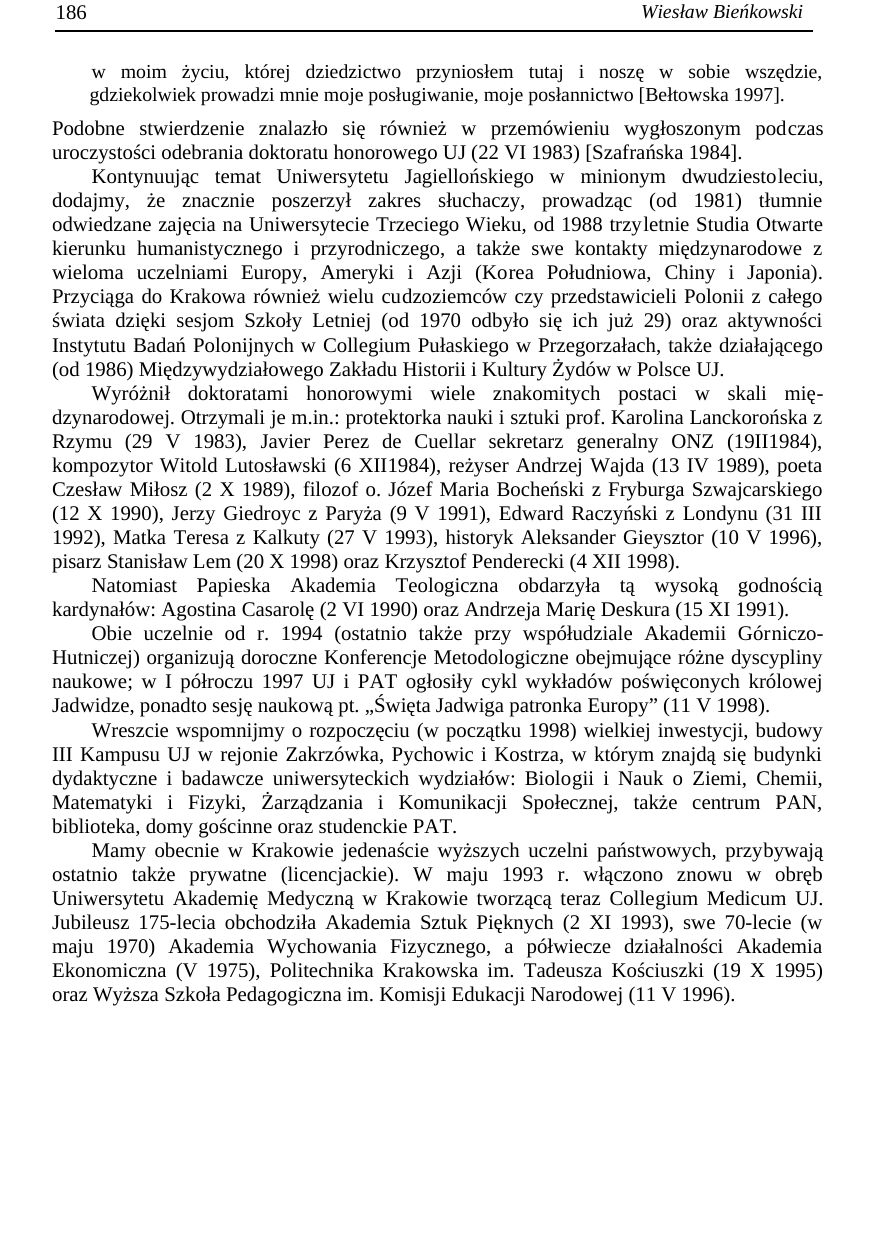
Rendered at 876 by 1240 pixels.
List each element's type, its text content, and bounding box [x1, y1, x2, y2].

text Wyróżnił doktoratami honorowymi wiele znakomitych postaci w skali mię­dzynarodowej. Otrzymali je m.in.: protektorka nauki i sztuki prof. Karolina Lanckorońska z Rzymu (29 V 1983), Javier Perez de Cuellar sekretarz generalny ONZ (19II1984), kompozytor Witold Lutosławski (6 XII1984), reżyser Andrzej Wajda (13 IV 1989), poeta Czesław Miłosz (2 X 1989), filozof o. Józef Maria Bocheński z Fryburga Szwajcarskiego (12 X 1990), Jerzy Giedroyc z Paryża (9 V 1991), Edward Raczyński z Londynu (31 III 1992), Matka Teresa z Kalkuty (27 V 1993), historyk Aleksander Gieysztor (10 V 1996), pisarz Stanisław Lem (20 X 1998) oraz Krzysztof Penderecki (4 XII 1998). [52, 381, 823, 573]
text Kontynuując temat Uniwersytetu Jagiellońskiego w minionym dwudziesto­leciu, dodajmy, że znacznie poszerzył zakres słuchaczy, prowadząc (od 1981) tłumnie odwiedzane zajęcia na Uniwersytecie Trzeciego Wieku, od 1988 trzy­letnie Studia Otwarte kierunku humanistycznego i przyrodniczego, a także swe kontakty międzynarodowe z wieloma uczelniami Europy, Ameryki i Azji (Ko­rea Południowa, Chiny i Japonia). Przyciąga do Krakowa również wielu cu­dzoziemców czy przedstawicieli Polonii z całego świata dzięki sesjom Szkoły Letniej (od 1970 odbyło się ich już 29) oraz aktywności Instytutu Badań Polo­nijnych w Collegium Pułaskiego w Przegorzałach, także działającego (od 1986) Międzywydziałowego Zakładu Historii i Kultury Żydów w Polsce UJ. [52, 164, 823, 381]
text Mamy obecnie w Krakowie jedenaście wyższych uczelni państwowych, przy­bywają ostatnio także prywatne (licencjackie). W maju 1993 r. włączono znowu w obręb Uniwersytetu Akademię Medyczną w Krakowie tworzącą teraz Colle­gium Medicum UJ. Jubileusz 175-lecia obchodziła Akademia Sztuk Pięknych (2 XI 1993), swe 70-lecie (w maju 1970) Akademia Wychowania Fizycznego, a półwiecze działalności Akademia Ekonomiczna (V 1975), Politechnika Kra­kowska im. Tadeusza Kościuszki (19 X 1995) oraz Wyższa Szkoła Pedagogiczna im. Komisji Edukacji Narodowej (11 V 1996). [52, 838, 823, 1006]
text Wreszcie wspomnijmy o rozpoczęciu (w początku 1998) wielkiej inwestycji, budowy III Kampusu UJ w rejonie Zakrzówka, Pychowic i Kostrza, w którym znajdą się budynki dydaktyczne i badawcze uniwersyteckich wydziałów: Biolo­gii i Nauk o Ziemi, Chemii, Matematyki i Fizyki, Żarządzania i Komunikacji Społecznej, także centrum PAN, biblioteka, domy gościnne oraz studenckie PAT. [52, 717, 823, 838]
text Natomiast Papieska Akademia Teologiczna obdarzyła tą wysoką godnością kardynałów: Agostina Casarolę (2 VI 1990) oraz Andrzeja Marię Deskura (15 XI 1991). [52, 573, 823, 621]
text w moim życiu, której dziedzictwo przyniosłem tutaj i noszę w sobie wszędzie, gdziekolwiek prowadzi mnie moje posługiwanie, moje posłannictwo [Bełtowska 1997]. [89, 60, 823, 106]
text 186 [55, 0, 94, 24]
text Wiesław Bieńkowski [641, 0, 816, 23]
text Obie uczelnie od r. 1994 (ostatnio także przy współudziale Akademii Gór­niczo-Hutniczej) organizują doroczne Konferencje Metodologiczne obejmujące różne dyscypliny naukowe; w I półroczu 1997 UJ i PAT ogłosiły cykl wykładów poświęconych królowej Jadwidze, ponadto sesję naukową pt. „Święta Jadwiga patronka Europy” (11 V 1998). [52, 621, 823, 717]
text Podobne stwierdzenie znalazło się również w przemówieniu wygłoszonym pod­czas uroczystości odebrania doktoratu honorowego UJ (22 VI 1983) [Szafrańska 1984]. [52, 116, 823, 164]
